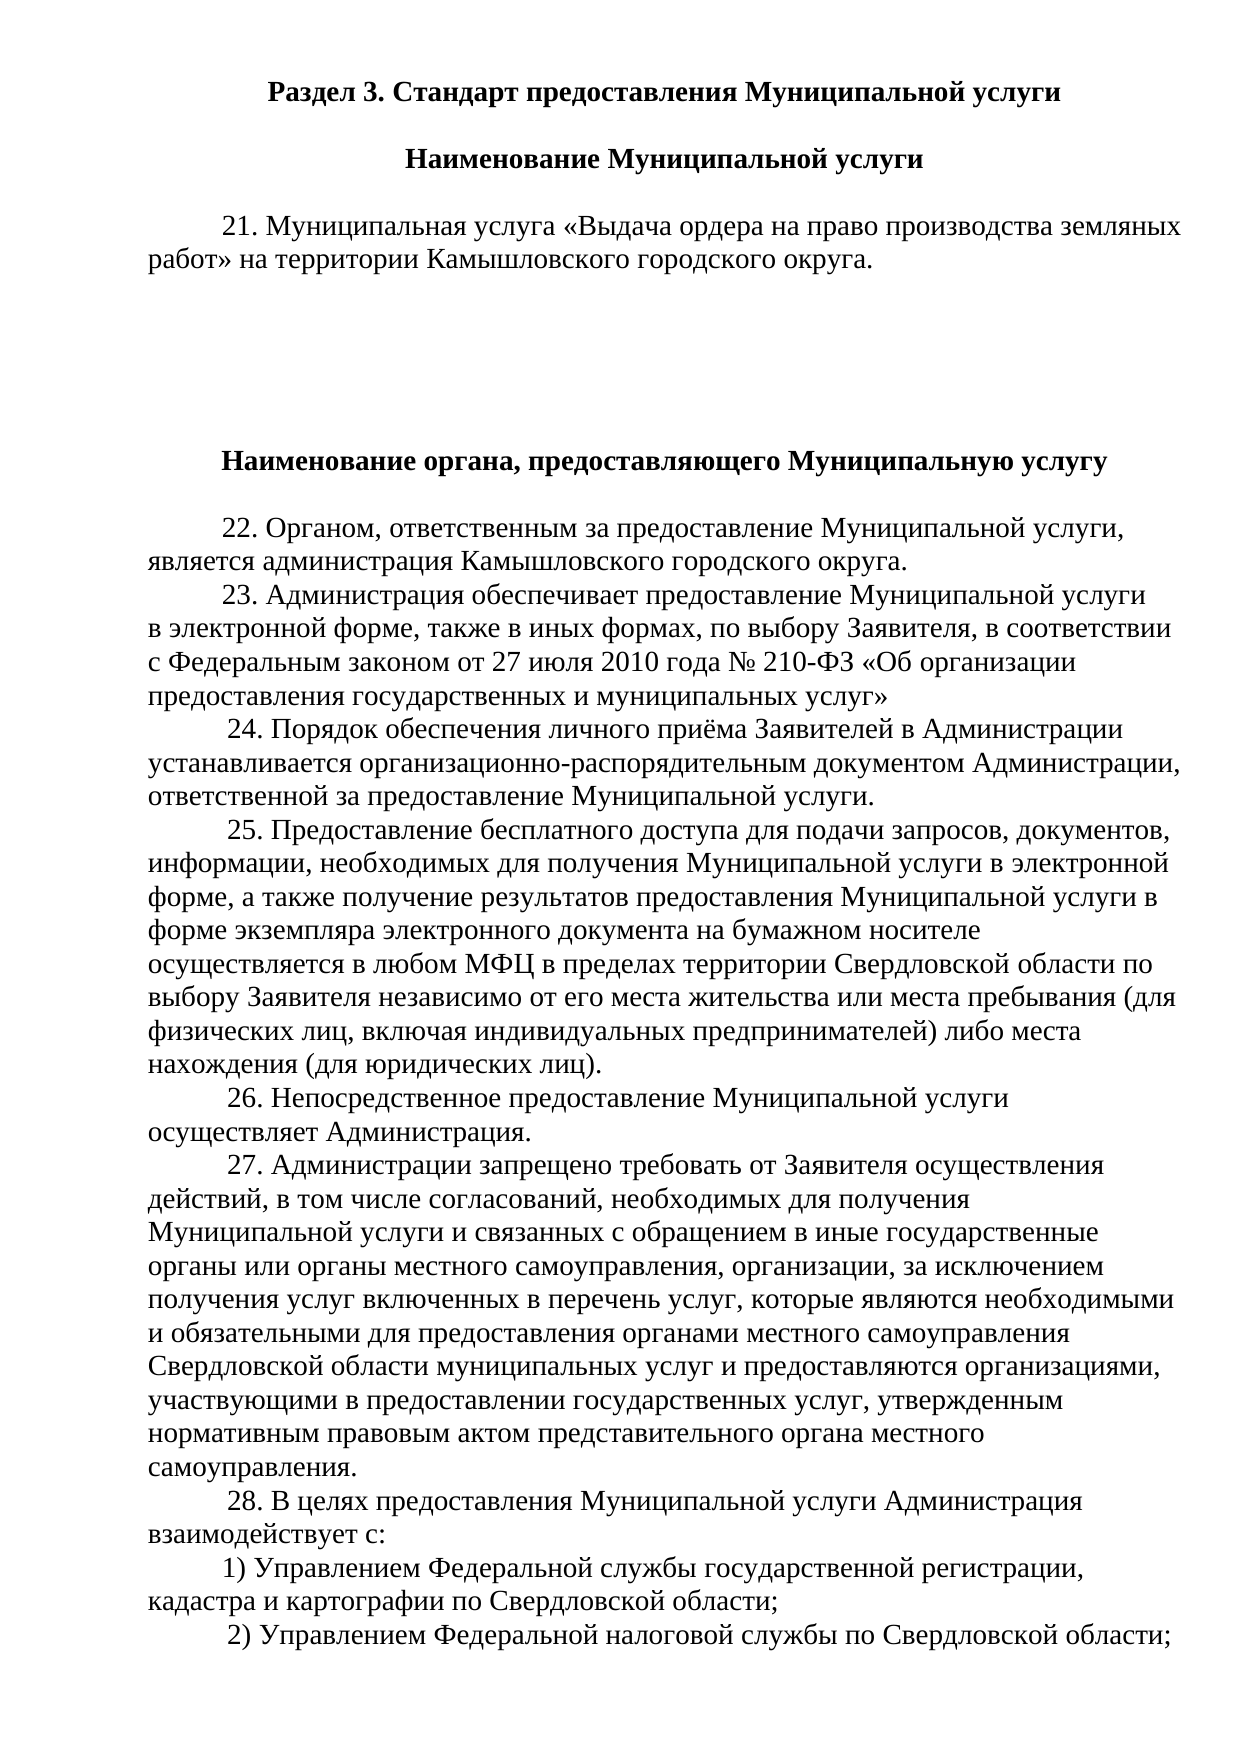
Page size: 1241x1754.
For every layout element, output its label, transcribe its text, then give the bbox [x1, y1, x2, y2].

text 25. Предоставление бесплатного доступа для подачи запросов, документов, информации, необходимых для получения Муниципальной услуги в электронной форме, а также получение результатов предоставления Муниципальной услуги в форме экземпляра электронного документа на бумажном носителе осуществляется в любом МФЦ в пределах территории Свердловской области по выбору Заявителя независимо от его места жительства или места пребывания (для физических лиц, включая индивидуальных предпринимателей) либо места нахождения (для юридических лиц). [148, 812, 1181, 1080]
text 24. Порядок обеспечения личного приёма Заявителей в Администрации устанавливается организационно-распорядительным документом Администрации, ответственной за предоставление Муниципальной услуги. [148, 711, 1181, 812]
text 22. Органом, ответственным за предоставление Муниципальной услуги, является администрация Камышловского городского округа. [148, 510, 1181, 577]
text 28. В целях предоставления Муниципальной услуги Администрация взаимодействует с: [148, 1483, 1181, 1550]
text 23. Администрация обеспечивает предоставление Муниципальной услуги в электронной форме, также в иных формах, по выбору Заявителя, в соответствии с Федеральным законом от 27 июля 2010 года № 210-ФЗ «Об организации предоставления государственных и муниципальных услуг» [148, 577, 1181, 711]
text 27. Администрации запрещено требовать от Заявителя осуществления действий, в том числе согласований, необходимых для получения Муниципальной услуги и связанных с обращением в иные государственные органы или органы местного самоуправления, организации, за исключением получения услуг включенных в перечень услуг, которые являются необходимыми и обязательными для предоставления органами местного самоуправления Свердловской области муниципальных услуг и предоставляются организациями, участвующими в предоставлении государственных услуг, утвержденным нормативным правовым актом представительного органа местного самоуправления. [148, 1147, 1181, 1483]
text Раздел 3. Стандарт предоставления Муниципальной услуги [148, 74, 1181, 107]
text 2) Управлением Федеральной налоговой службы по Свердловской области; [148, 1617, 1181, 1650]
text Наименование органа, предоставляющего Муниципальную услугу [148, 443, 1181, 476]
text 21. Муниципальная услуга «Выдача ордера на право производства земляных работ» на территории Камышловского городского округа. [148, 208, 1181, 275]
text 26. Непосредственное предоставление Муниципальной услуги осуществляет Администрация. [148, 1080, 1181, 1147]
text 1) Управлением Федеральной службы государственной регистрации, кадастра и картографии по Свердловской области; [148, 1550, 1181, 1617]
text Наименование Муниципальной услуги [148, 141, 1181, 174]
